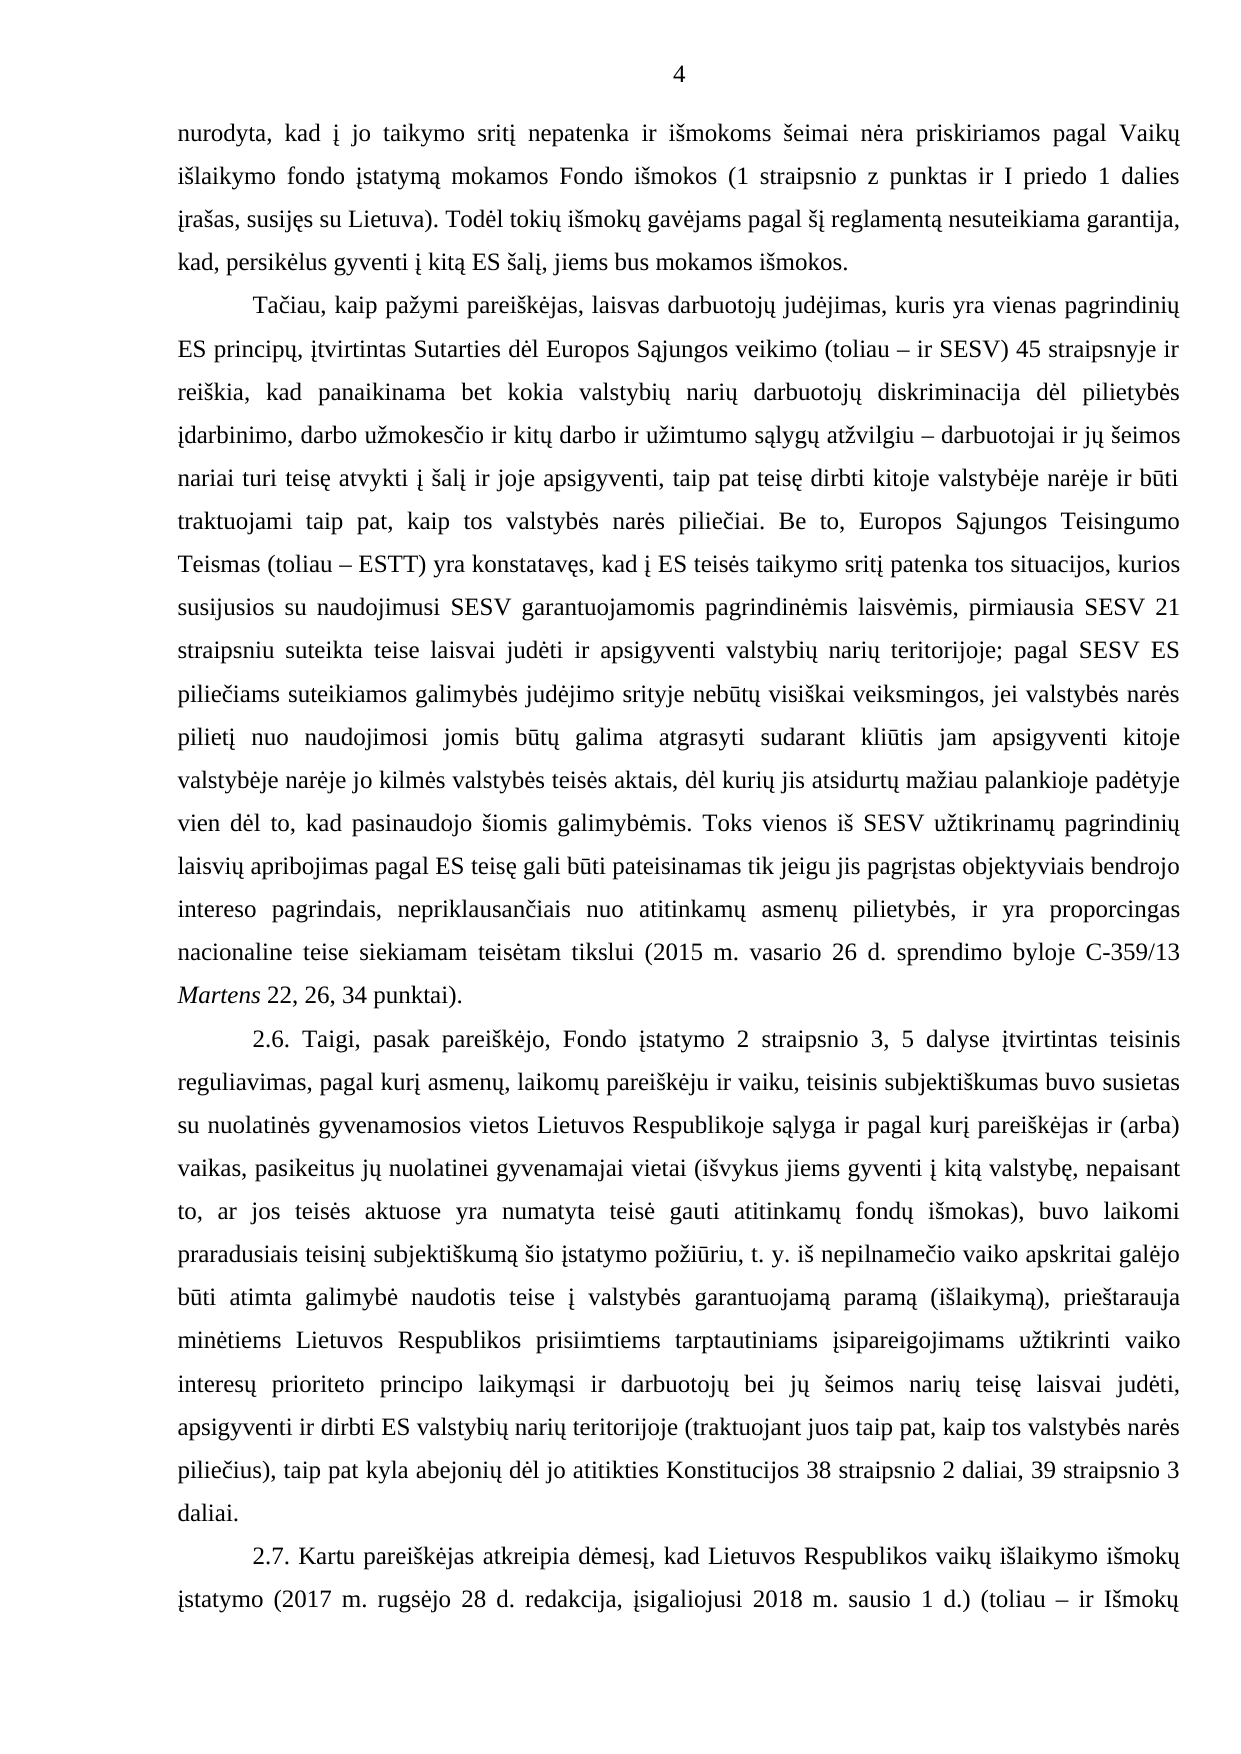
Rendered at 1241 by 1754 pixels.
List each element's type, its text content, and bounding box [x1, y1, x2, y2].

text 2.7. Kartu pareiškėjas atkreipia dėmesį, kad Lietuvos Respublikos vaikų išlaikymo išmokų įstatymo (2017 m. rugsėjo 28 d. redakcija, įsigaliojusi 2018 m. sausio 1 d.) (toliau – ir Išmokų [177, 1541, 1181, 1613]
text 2.6. Taigi, pasak pareiškėjo, Fondo įstatymo 2 straipsnio 3, 5 dalyse įtvirtintas teisinis reguliavimas, pagal kurį asmenų, laikomų pareiškėju ir vaiku, teisinis subjektiškumas buvo susietas su nuolatinės gyvenamosios vietos Lietuvos Respublikoje sąlyga ir pagal kurį pareiškėjas ir (arba) vaikas, pasikeitus jų nuolatinei gyvenamajai vietai (išvykus jiems gyventi į kitą valstybę, nepaisant to, ar jos teisės aktuose yra numatyta teisė gauti atitinkamų fondų išmokas), buvo laikomi praradusiais teisinį subjektiškumą šio įstatymo požiūriu, t. y. iš nepilnamečio vaiko apskritai galėjo būti atimta galimybė naudotis teise į valstybės garantuojamą paramą (išlaikymą), prieštarauja minėtiems Lietuvos Respublikos prisiimtiems tarptautiniams įsipareigojimams užtikrinti vaiko interesų prioriteto principo laikymąsi ir darbuotojų bei jų šeimos narių teisę laisvai judėti, apsigyventi ir dirbti ES valstybių narių teritorijoje (traktuojant juos taip pat, kaip tos valstybės narės piliečius), taip pat kyla abejonių dėl jo atitikties Konstitucijos 38 straipsnio 2 daliai, 39 straipsnio 3 daliai. [177, 1024, 1181, 1527]
text Tačiau, kaip pažymi pareiškėjas, laisvas darbuotojų judėjimas, kuris yra vienas pagrindinių ES principų, įtvirtintas Sutarties dėl Europos Sąjungos veikimo (toliau – ir SESV) 45 straipsnyje ir reiškia, kad panaikinama bet kokia valstybių narių darbuotojų diskriminacija dėl pilietybės įdarbinimo, darbo užmokesčio ir kitų darbo ir užimtumo sąlygų atžvilgiu – darbuotojai ir jų šeimos nariai turi teisę atvykti į šalį ir joje apsigyventi, taip pat teisę dirbti kitoje valstybėje narėje ir būti traktuojami taip pat, kaip tos valstybės narės piliečiai. Be to, Europos Sąjungos Teisingumo Teismas (toliau – ESTT) yra konstatavęs, kad į ES teisės taikymo sritį patenka tos situacijos, kurios susijusios su naudojimusi SESV garantuojamomis pagrindinėmis laisvėmis, pirmiausia SESV 21 straipsniu suteikta teise laisvai judėti ir apsigyventi valstybių narių teritorijoje; pagal SESV ES piliečiams suteikiamos galimybės judėjimo srityje nebūtų visiškai veiksmingos, jei valstybės narės pilietį nuo naudojimosi jomis būtų galima atgrasyti sudarant kliūtis jam apsigyventi kitoje valstybėje narėje jo kilmės valstybės teisės aktais, dėl kurių jis atsidurtų mažiau palankioje padėtyje vien dėl to, kad pasinaudojo šiomis galimybėmis. Toks vienos iš SESV užtikrinamų pagrindinių laisvių apribojimas pagal ES teisę gali būti pateisinamas tik jeigu jis pagrįstas objektyviais bendrojo intereso pagrindais, nepriklausančiais nuo atitinkamų asmenų pilietybės, ir yra proporcingas nacionaline teise siekiamam teisėtam tikslui (2015 m. vasario 26 d. sprendimo byloje C-359/13 Martens 22, 26, 34 punktai). [177, 291, 1181, 1009]
text nurodyta, kad į jo taikymo sritį nepatenka ir išmokoms šeimai nėra priskiriamos pagal Vaikų išlaikymo fondo įstatymą mokamos Fondo išmokos (1 straipsnio z punktas ir I priedo 1 dalies įrašas, susijęs su Lietuva). Todėl tokių išmokų gavėjams pagal šį reglamentą nesuteikiama garantija, kad, persikėlus gyventi į kitą ES šalį, jiems bus mokamos išmokos. [177, 118, 1181, 276]
